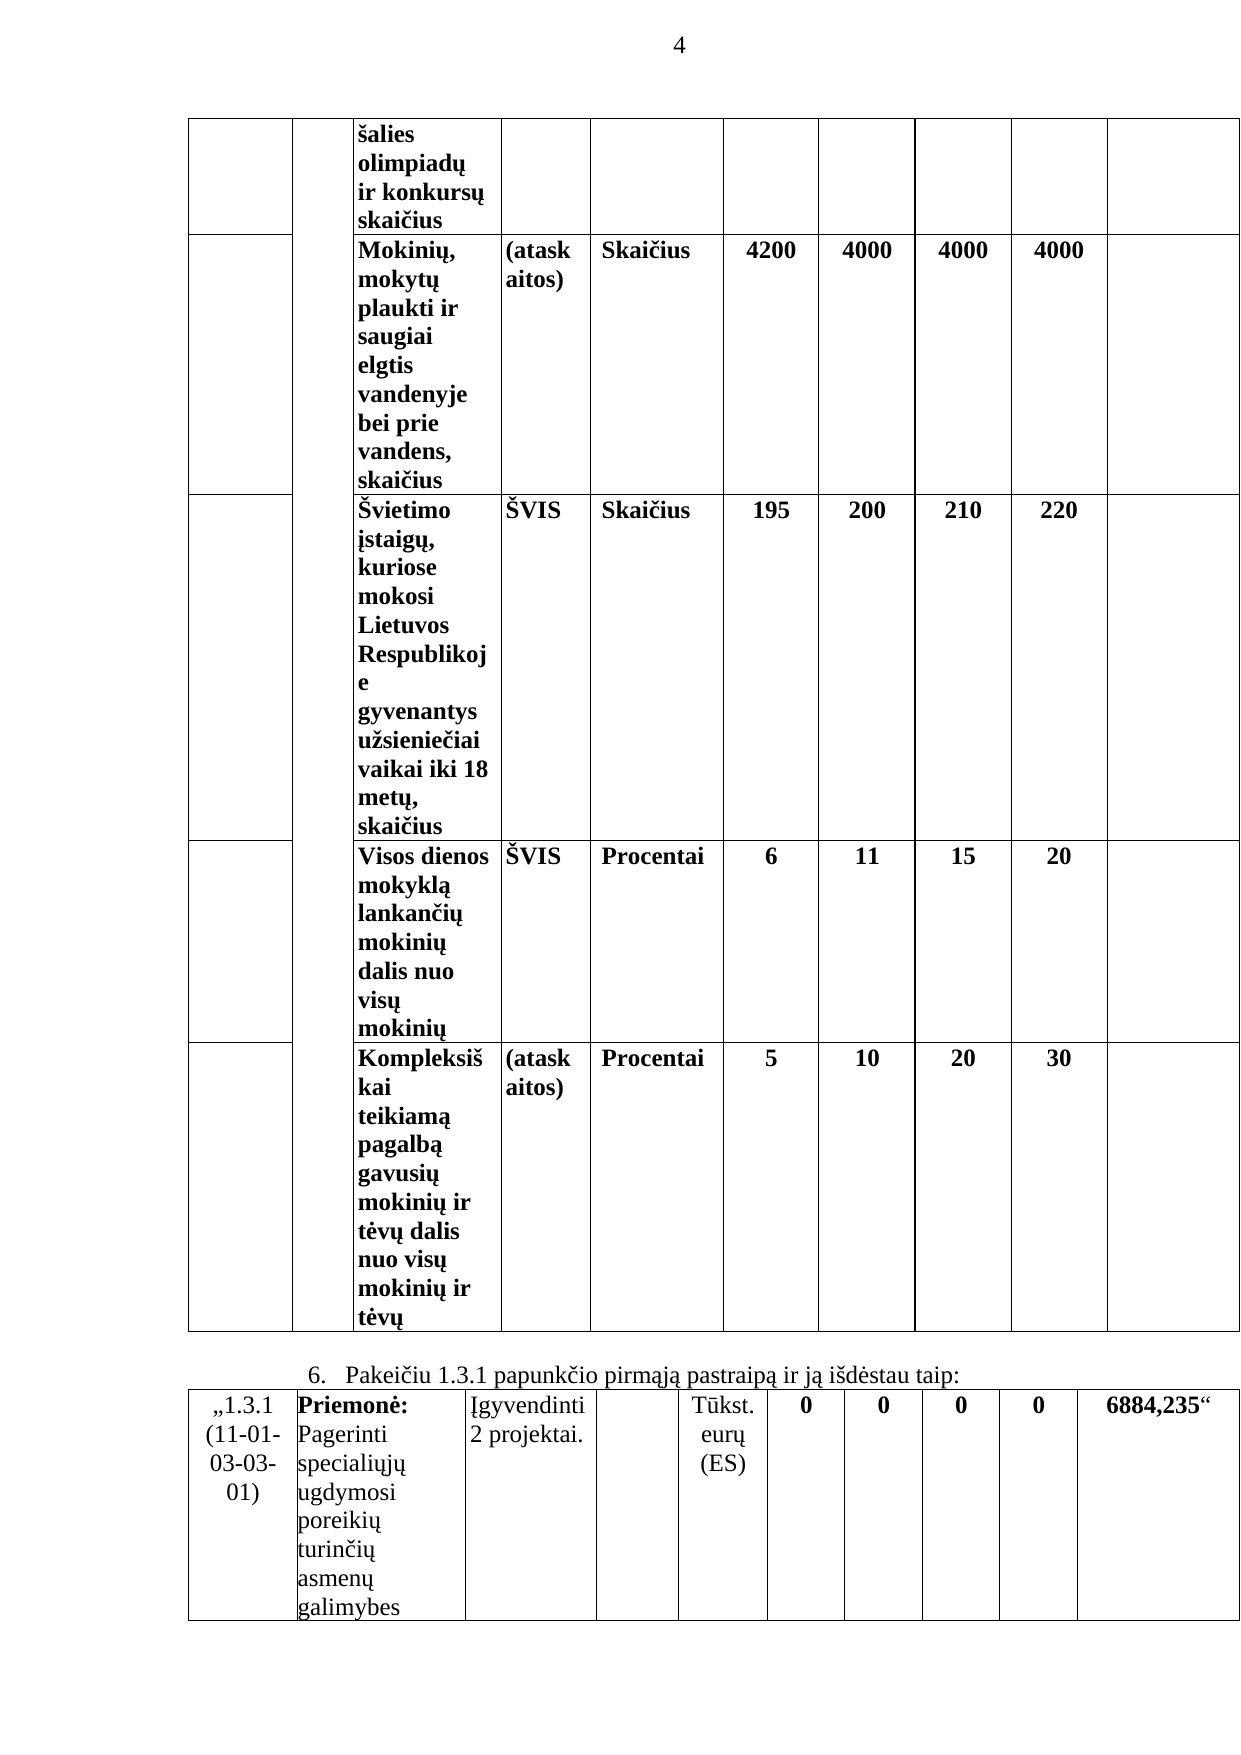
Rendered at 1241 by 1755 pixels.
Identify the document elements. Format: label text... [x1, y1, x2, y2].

table_cell Kompleksiškai teikiamą pagalbą gavusių mokinių ir tėvų dalis nuo visų mokinių ir tėvų [354, 1043, 501, 1331]
table_cell Visos dienos mokyklą lankančių mokinių dalis nuo visų mokinių [354, 841, 501, 1042]
table_cell 20 [1012, 841, 1107, 1042]
table_cell 20 [916, 1043, 1011, 1331]
table_header 0 [923, 1390, 999, 1620]
table_cell 4000 [916, 235, 1011, 494]
text 6. Pakeičiu 1.3.1 papunkčio pirmąją pastraipą ir ją išdėstau taip: [308, 1361, 1181, 1389]
table_cell 11 [819, 841, 914, 1042]
table_cell 5 [724, 1043, 818, 1331]
table_header 6884,235“ [1078, 1390, 1239, 1620]
table_cell 10 [819, 1043, 914, 1331]
table_cell [591, 119, 723, 234]
table_cell Švietimo įstaigų, kuriose mokosi Lietuvos Respublikoje gyvenantys užsieniečiai vaikai iki 18 metų, skaičius [354, 495, 501, 840]
table_cell Skaičius [591, 235, 723, 494]
table_cell 15 [916, 841, 1011, 1042]
table_cell 4000 [1012, 235, 1107, 494]
table_cell Skaičius [591, 495, 723, 840]
table_header 0 [845, 1390, 922, 1620]
table_cell Procentai [591, 841, 723, 1042]
table_cell ŠVIS [502, 495, 590, 840]
table_cell 200 [819, 495, 914, 840]
table_cell 4200 [724, 235, 818, 494]
table_cell šalies olimpiadų ir konkursų skaičius [354, 119, 501, 234]
table_cell [916, 119, 1011, 234]
table_cell [189, 1043, 292, 1331]
table_cell [189, 119, 292, 234]
table_cell [1108, 841, 1239, 1042]
table_cell [189, 235, 292, 494]
table_cell Mokinių, mokytų plaukti ir saugiai elgtis vandenyje bei prie vandens, skaičius [354, 235, 501, 494]
table_header 0 [1000, 1390, 1077, 1620]
table_cell [189, 495, 292, 840]
table_cell 6 [724, 841, 818, 1042]
table_cell ŠVIS [502, 841, 590, 1042]
table_cell [1108, 1043, 1239, 1331]
table_header [597, 1390, 678, 1620]
table_cell 4000 [819, 235, 914, 494]
table_cell (ataskaitos) [502, 1043, 590, 1331]
table_header Įgyvendinti 2 projektai. [466, 1390, 596, 1620]
table_header 0 [768, 1390, 844, 1620]
table_cell 195 [724, 495, 818, 840]
table_cell 210 [916, 495, 1011, 840]
table_header Priemonė: Pagerinti specialiųjų ugdymosi poreikių turinčių asmenų galimybes [298, 1390, 465, 1620]
table_cell [1012, 119, 1107, 234]
table_cell [502, 119, 590, 234]
table_cell [293, 119, 353, 1331]
table_header Tūkst. eurų (ES) [679, 1390, 767, 1620]
table_cell [1108, 235, 1239, 494]
table_cell Procentai [591, 1043, 723, 1331]
table_cell [724, 119, 818, 234]
table_cell [1108, 119, 1239, 234]
table_cell 220 [1012, 495, 1107, 840]
table_cell (ataskaitos) [502, 235, 590, 494]
table_cell [1108, 495, 1239, 840]
table_header „1.3.1 (11-01-03-03-01) [189, 1390, 297, 1620]
table_cell 30 [1012, 1043, 1107, 1331]
table_cell [189, 841, 292, 1042]
table_cell [819, 119, 914, 234]
